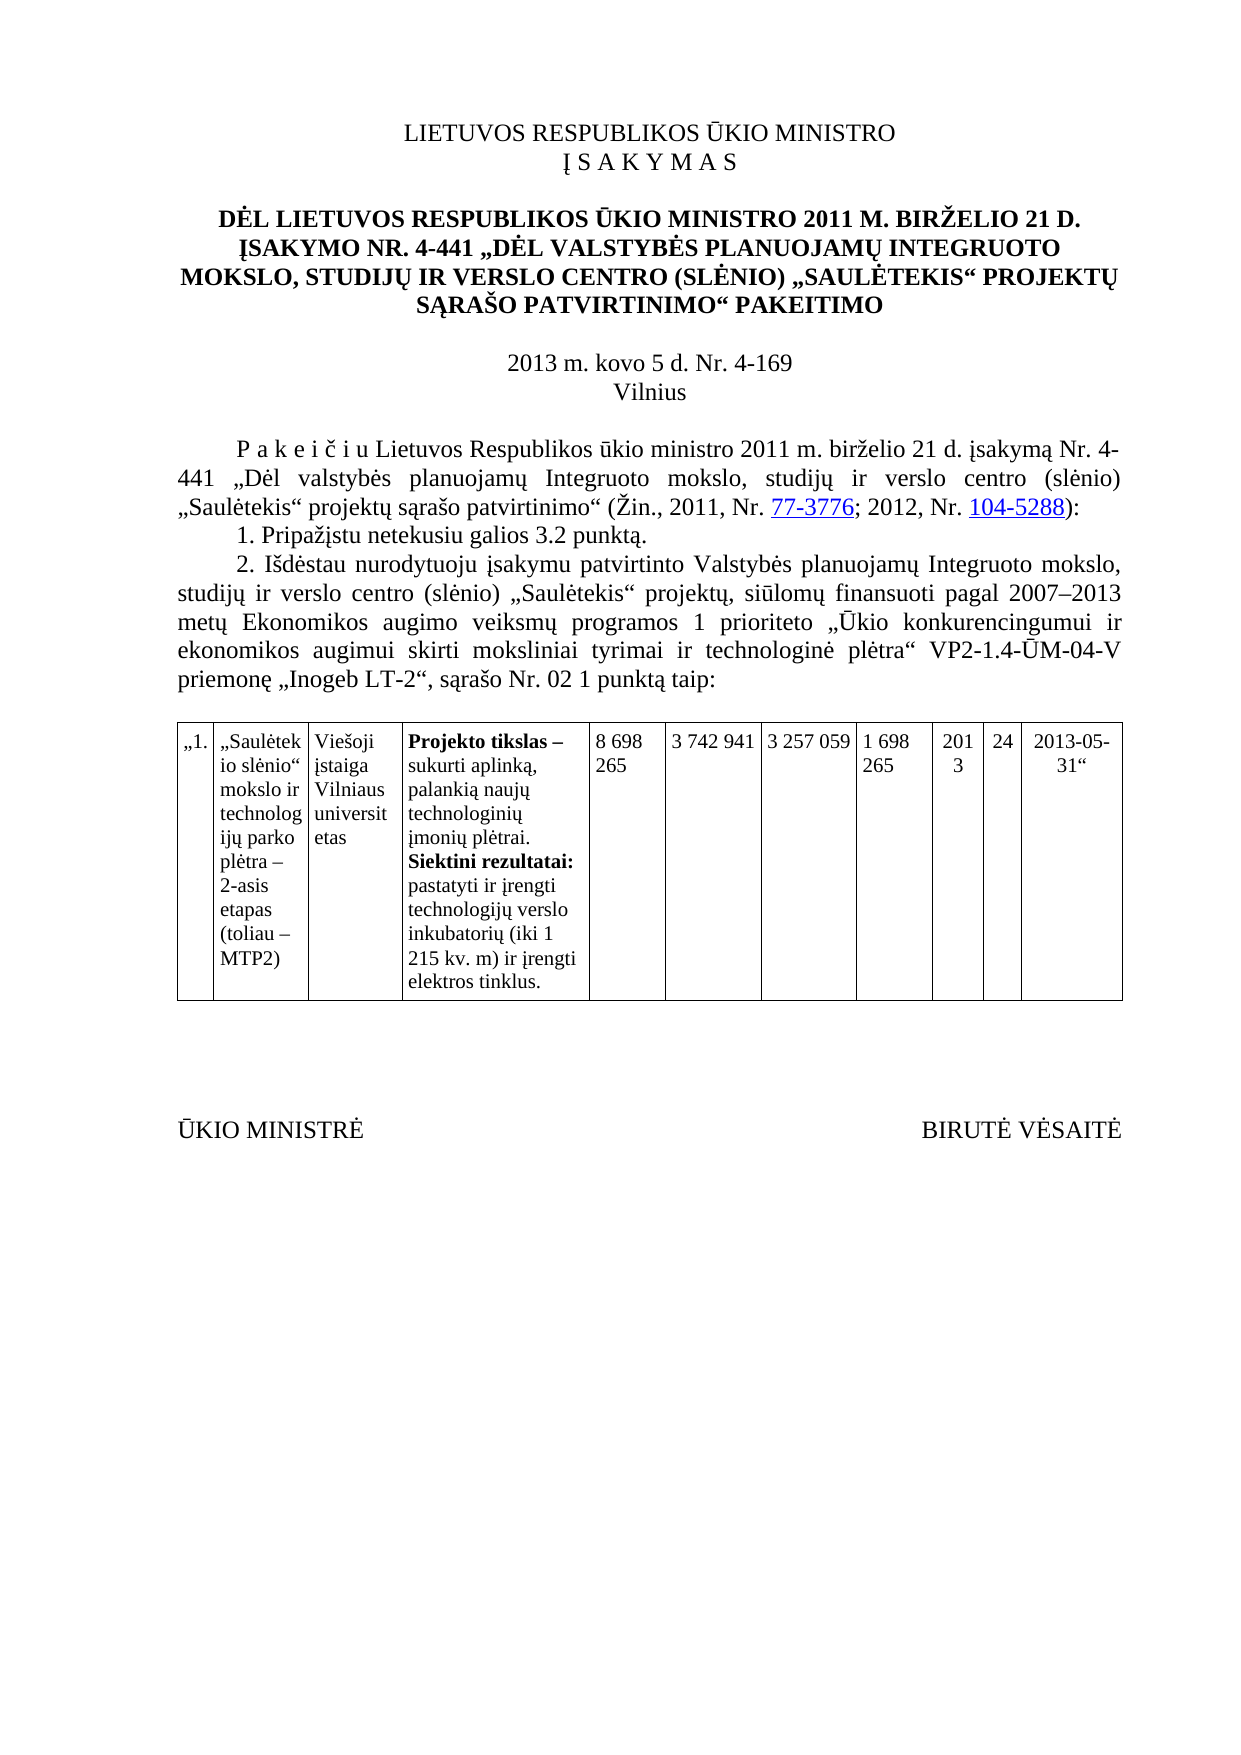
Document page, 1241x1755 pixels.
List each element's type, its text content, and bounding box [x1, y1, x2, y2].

text 2. Išdėstau nurodytuoju įsakymu patvirtinto Valstybės planuojamų Integruoto mokslo, studijų ir verslo centro (slėnio) „Saulėtekis“ projektų, siūlomų finansuoti pagal 2007–2013 metų Ekonomikos augimo veiksmų programos 1 prioriteto „Ūkio konkurencingumui ir ekonomikos augimui skirti moksliniai tyrimai ir technologinė plėtra“ VP2-1.4-ŪM-04-V priemonę „Inogeb LT-2“, sąrašo Nr. 02 1 punktą taip: [177, 549, 1122, 693]
text P a k e i č i u Lietuvos Respublikos ūkio ministro 2011 m. birželio 21 d. įsakymą Nr. 4-441 „Dėl valstybės planuojamų Integruoto mokslo, studijų ir verslo centro (slėnio) „Saulėtekis“ projektų sąrašo patvirtinimo“ (Žin., 2011, Nr. 77-3776; 2012, Nr. 104-5288): [177, 434, 1122, 521]
text LIETUVOS RESPUBLIKOS ŪKIO MINISTRO [177, 118, 1122, 147]
table_header „1. [178, 723, 213, 999]
table_header Viešoji įstaiga Vilniaus universitetas [309, 723, 402, 999]
table_header 3 257 059 [762, 723, 856, 999]
text 2013 m. kovo 5 d. Nr. 4-169 [177, 348, 1122, 377]
text Ūkio ministrė Birutė Vėsaitė [177, 1116, 1122, 1144]
table_header „Saulėtekio slėnio“ mokslo ir technologijų parko plėtra – 2-asis etapas (toliau – MTP2) [214, 723, 308, 999]
text Vilnius [177, 377, 1122, 406]
text Į S A K Y M A S [177, 147, 1122, 176]
text DĖL LIETUVOS RESPUBLIKOS ŪKIO MINISTRO 2011 M. BIRŽELIO 21 D. ĮSAKYMO Nr. 4-441 „DĖL VALSTYBĖS PLANUOJAMŲ INTEGRUOTO MOKSLO, STUDIJŲ IR VERSLO CENTRO (SLĖNIO) „SAULĖTEKIS“ PROJEKTŲ SĄRAŠO PATVIRTINIMO“ PAKEITIMO [177, 204, 1122, 319]
table_header 3 742 941 [666, 723, 761, 999]
table_header 8 698 265 [590, 723, 665, 999]
table_header 2013-05-31“ [1022, 723, 1122, 999]
table_header 2013 [933, 723, 983, 999]
table_header 24 [984, 723, 1021, 999]
table_header 1 698 265 [857, 723, 932, 999]
table_header Projekto tikslas – sukurti aplinką, palankią naujų technologinių įmonių plėtrai. Siektini rezultatai: pastatyti ir įrengti technologijų verslo inkubatorių (iki 1 215 kv. m) ir įrengti elektros tinklus. [403, 723, 589, 999]
text 1. Pripažįstu netekusiu galios 3.2 punktą. [177, 521, 1122, 549]
